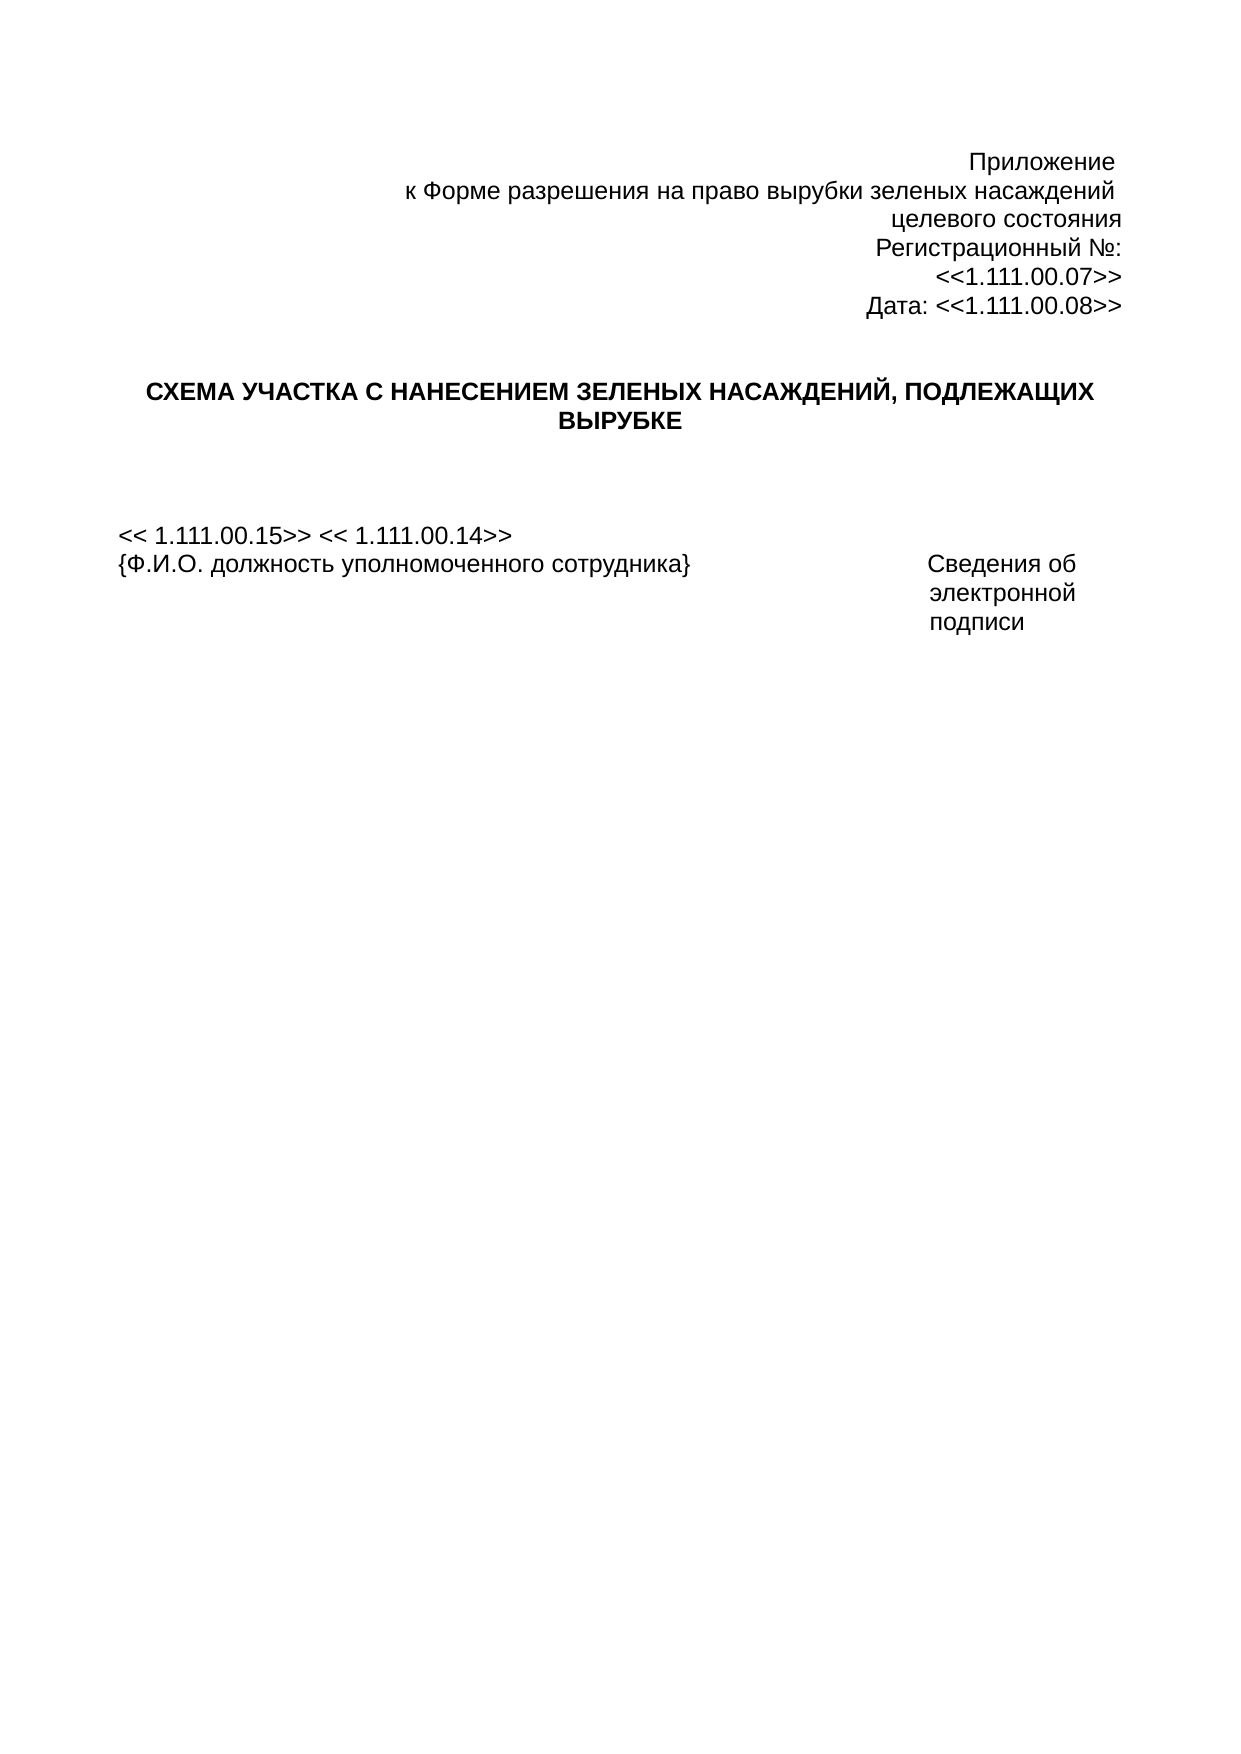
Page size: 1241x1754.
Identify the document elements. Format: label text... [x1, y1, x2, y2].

text Регистрационный №: <<1.111.00.07>> [753, 233, 1122, 291]
text << 1.111.00.15>> << 1.111.00.14>> [118, 521, 1122, 549]
text к Форме разрешения на право вырубки зеленых насаждений [118, 176, 1122, 204]
text электронной [856, 578, 1122, 607]
text СХЕМА УЧАСТКА С НАНЕСЕНИЕМ ЗЕЛЕНЫХ НАСАЖДЕНИЙ, ПОДЛЕЖАЩИХ ВЫРУБКЕ [118, 377, 1122, 434]
text подписи [929, 607, 1122, 664]
text целевого состояния [118, 204, 1122, 233]
text Приложение [118, 147, 1122, 176]
text Дата: <<1.111.00.08>> [753, 291, 1122, 319]
text {Ф.И.О. должность уполномоченного сотрудника} Сведения об [118, 549, 1122, 578]
